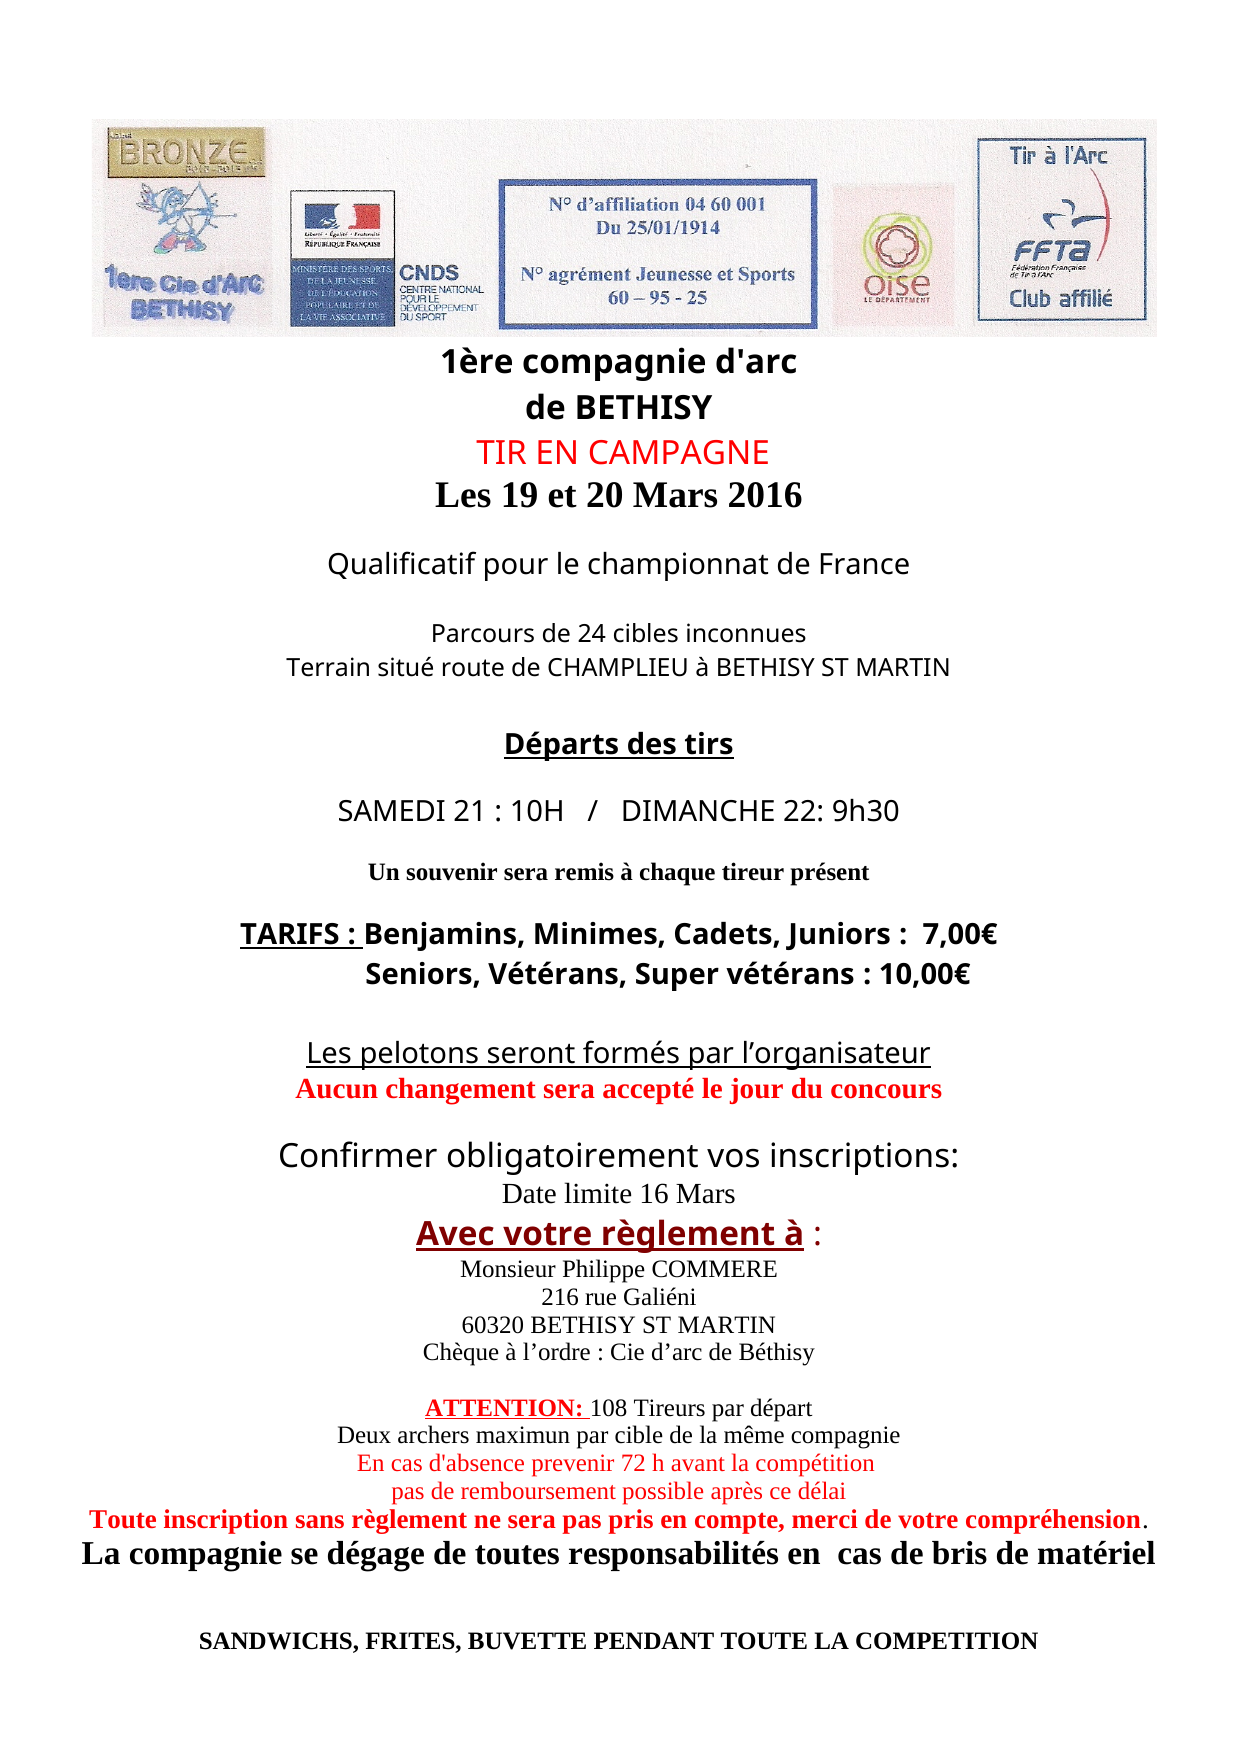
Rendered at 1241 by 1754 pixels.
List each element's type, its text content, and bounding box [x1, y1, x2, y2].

text de BETHISY [75, 383, 1162, 429]
text Aucun changement sera accepté le jour du concours [75, 1072, 1162, 1104]
text Les 19 et 20 Mars 2016 [75, 474, 1162, 516]
text En cas d'absence prevenir 72 h avant la compétition [75, 1449, 1162, 1477]
subtitle SANDWICHS, FRITES, BUVETTE PENDANT TOUTE LA COMPETITION [75, 1627, 1162, 1655]
text Seniors, Vétérans, Super vétérans : 10,00€ [75, 953, 1162, 993]
text 216 rue Galiéni [75, 1283, 1162, 1311]
text La compagnie se dégage de toutes responsabilités en cas de bris de matériel [75, 1535, 1162, 1572]
picture [91, 119, 1157, 337]
text Terrain situé route de CHAMPLIEU à BETHISY ST MARTIN [75, 649, 1162, 684]
text ATTENTION: 108 Tireurs par départ [75, 1394, 1162, 1422]
text Un souvenir sera remis à chaque tireur présent [75, 858, 1162, 886]
subtitle Départs des tirs [75, 723, 1162, 763]
subtitle Qualificatif pour le championnat de France [75, 543, 1162, 583]
text 1ère compagnie d'arc [75, 79, 1162, 383]
subtitle Les pelotons seront formés par l’organisateur [75, 1033, 1162, 1072]
text Toute inscription sans règlement ne sera pas pris en compte, merci de votre compréhension. [75, 1505, 1162, 1535]
text pas de remboursement possible après ce délai [75, 1477, 1162, 1505]
text TIR EN CAMPAGNE [75, 429, 1162, 474]
text Monsieur Philippe COMMERE [75, 1255, 1162, 1283]
subtitle SAMEDI 21 : 10H / DIMANCHE 22: 9h30 [75, 791, 1162, 830]
text Chèque à l’ordre : Cie d’arc de Béthisy [75, 1338, 1162, 1366]
text 60320 BETHISY ST MARTIN [75, 1311, 1162, 1338]
text Deux archers maximun par cible de la même compagnie [75, 1422, 1162, 1449]
text Avec votre règlement à : [75, 1210, 1162, 1255]
subtitle TARIFS : Benjamins, Minimes, Cadets, Juniors : 7,00€ [75, 913, 1162, 953]
subtitle Confirmer obligatoirement vos inscriptions: [75, 1132, 1162, 1178]
subtitle Parcours de 24 cibles inconnues [75, 616, 1162, 649]
text Date limite 16 Mars [75, 1178, 1162, 1210]
